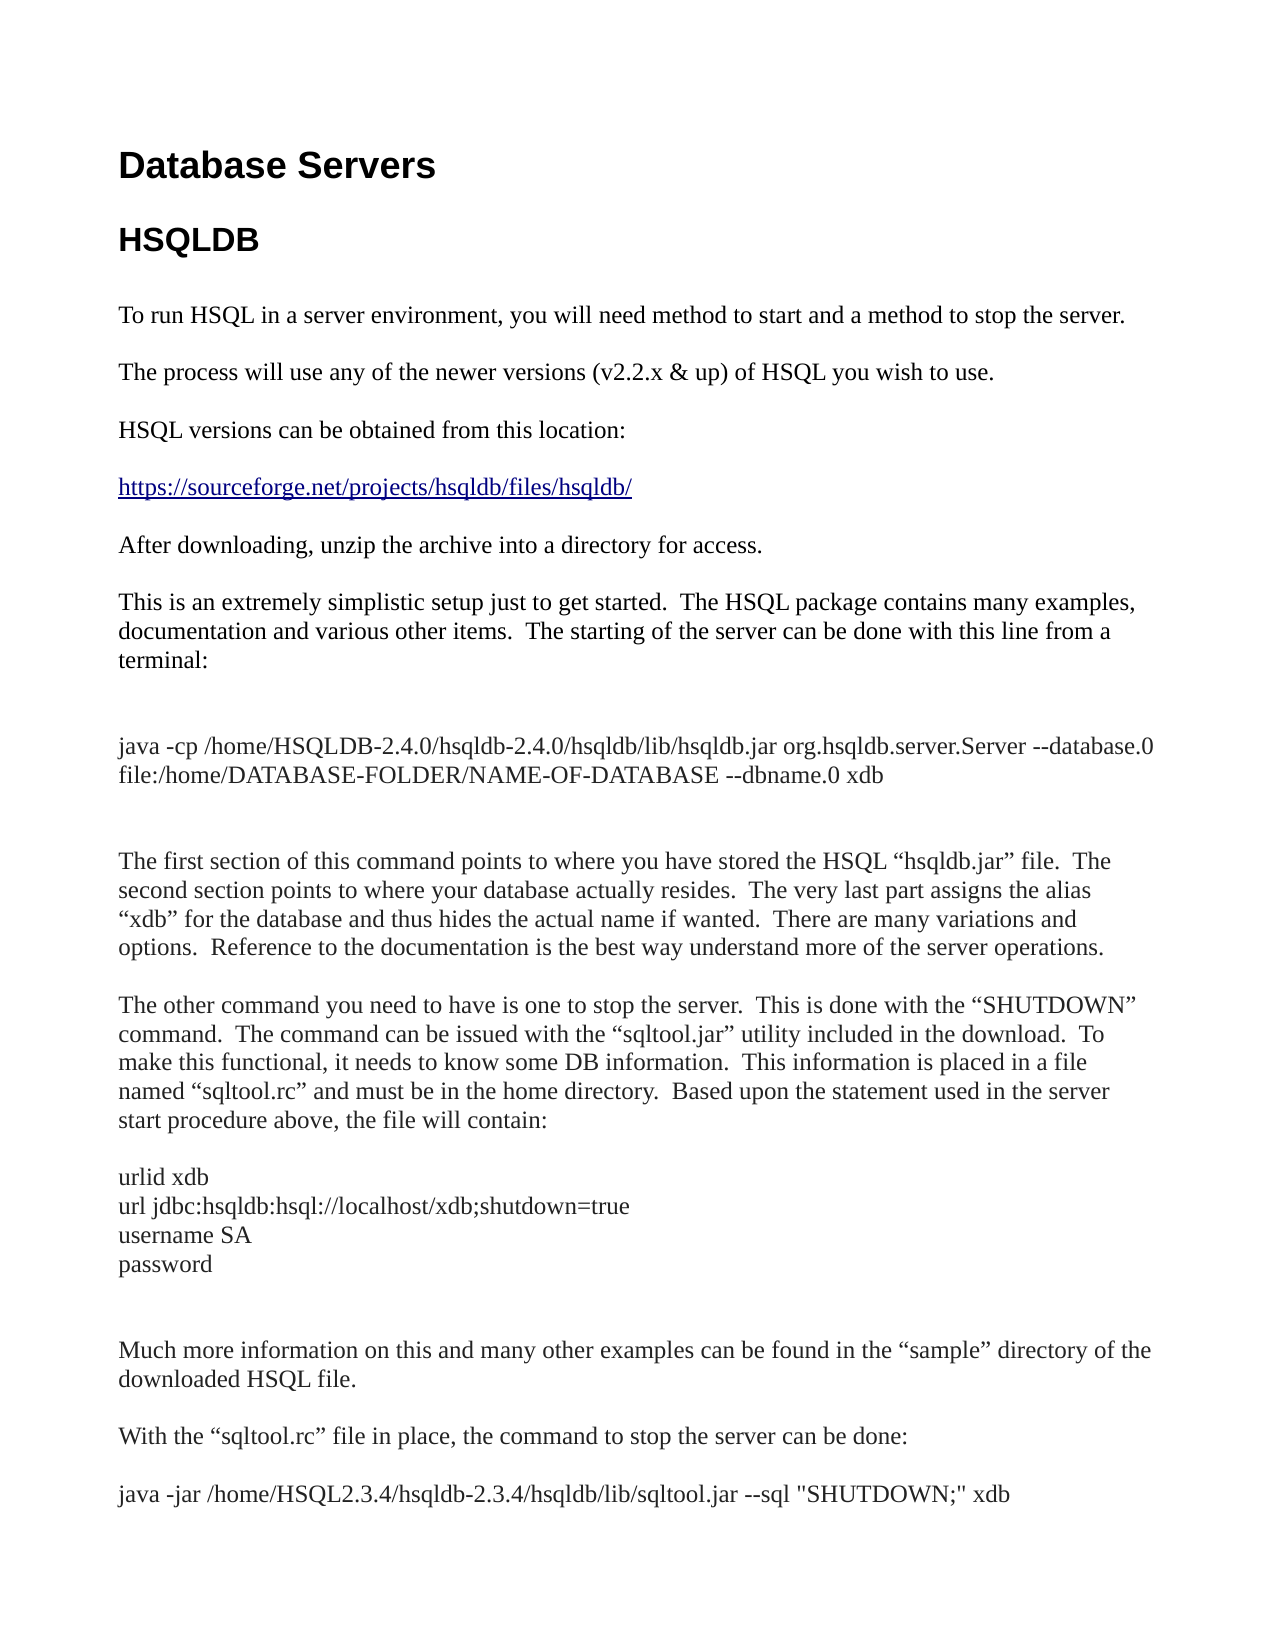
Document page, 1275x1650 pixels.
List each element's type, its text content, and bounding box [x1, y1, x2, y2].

text The process will use any of the newer versions (v2.2.x & up) of HSQL you wish to use. [118, 357, 1157, 386]
text java -jar /home/HSQL2.3.4/hsqldb-2.3.4/hsqldb/lib/sqltool.jar --sql "SHUTDOWN;" xdb [118, 1479, 1157, 1507]
text With the “sqltool.rc” file in place, the command to stop the server can be done: [118, 1421, 1157, 1450]
subtitle Database Servers [118, 143, 1157, 187]
text urlid xdb [118, 1162, 1157, 1191]
subtitle HSQLDB [118, 220, 1157, 259]
text Much more information on this and many other examples can be found in the “sample” directory of the downloaded HSQL file. [118, 1335, 1157, 1392]
text HSQL versions can be obtained from this location: [118, 415, 1157, 444]
text The other command you need to have is one to stop the server. This is done with the “SHUTDOWN” command. The command can be issued with the “sqltool.jar” utility included in the download. To make this functional, it needs to know some DB information. This information is placed in a file named “sqltool.rc” and must be in the home directory. Based upon the statement used in the server start procedure above, the file will contain: [118, 990, 1157, 1134]
text This is an extremely simplistic setup just to get started. The HSQL package contains many examples, documentation and various other items. The starting of the server can be done with this line from a terminal: [118, 587, 1157, 674]
text The first section of this command points to where you have stored the HSQL “hsqldb.jar” file. The second section points to where your database actually resides. The very last part assigns the alias “xdb” for the database and thus hides the actual name if wanted. There are many variations and options. Reference to the documentation is the best way understand more of the server operations. [118, 846, 1157, 961]
text To run HSQL in a server environment, you will need method to start and a method to stop the server. [118, 300, 1157, 329]
text username SA [118, 1220, 1157, 1249]
text https://sourceforge.net/projects/hsqldb/files/hsqldb/ [118, 472, 1157, 501]
text password [118, 1249, 1157, 1277]
text url jdbc:hsqldb:hsql://localhost/xdb;shutdown=true [118, 1191, 1157, 1220]
text java -cp /home/HSQLDB-2.4.0/hsqldb-2.4.0/hsqldb/lib/hsqldb.jar org.hsqldb.server.Server --database.0 file:/home/DATABASE-FOLDER/NAME-OF-DATABASE --dbname.0 xdb [118, 731, 1157, 789]
text After downloading, unzip the archive into a directory for access. [118, 530, 1157, 559]
